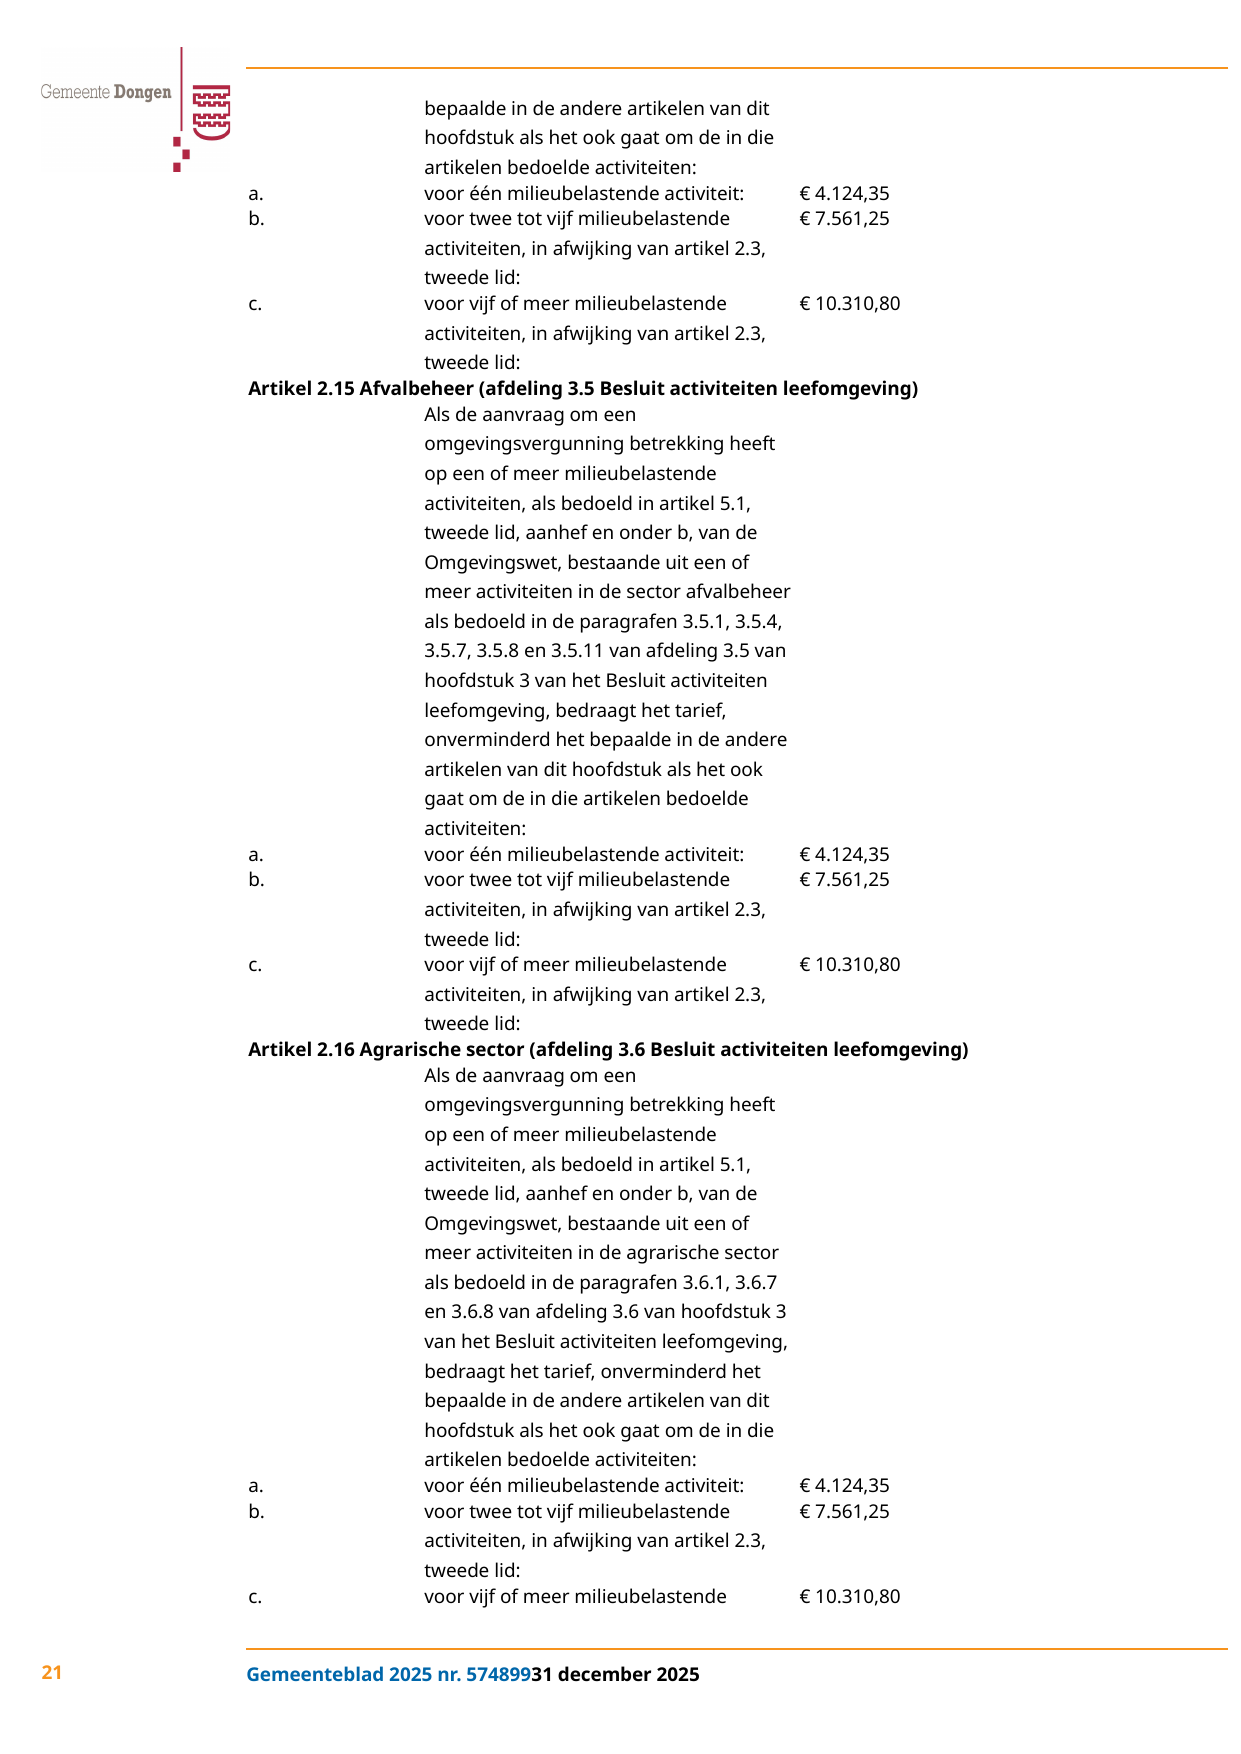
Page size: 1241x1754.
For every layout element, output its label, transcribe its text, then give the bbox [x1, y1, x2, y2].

table_cell [975, 1473, 1152, 1498]
table_cell voor vijf of meer milieubelastende activiteiten, in afwijking van artikel 2.3, tweede lid: [424, 951, 799, 1036]
table_cell a. [248, 180, 424, 205]
table_cell € 10.310,80 [799, 951, 975, 1036]
table_cell [975, 841, 1152, 867]
table_cell Als de aanvraag om een omgevingsvergunning betrekking heeft op een of meer milieubelastende activiteiten, als bedoeld in artikel 5.1, tweede lid, aanhef en onder b, van de Omgevingswet, bestaande uit een of meer activiteiten in de sector afvalbeheer als bedoeld in de paragrafen 3.5.1, 3.5.4, 3.5.7, 3.5.8 en 3.5.11 van afdeling 3.5 van hoofdstuk 3 van het Besluit activiteiten leefomgeving, bedraagt het tarief, onverminderd het bepaalde in de andere artikelen van dit hoofdstuk als het ook gaat om de in die artikelen bedoelde activiteiten: [424, 401, 799, 841]
table_cell voor één milieubelastende activiteit: [424, 180, 799, 205]
table_cell € 4.124,35 [799, 841, 975, 867]
table_cell € 4.124,35 [799, 180, 975, 205]
table_cell [248, 401, 424, 841]
table_cell [975, 1062, 1152, 1472]
table_cell [975, 180, 1152, 205]
table_cell [799, 95, 975, 180]
table_cell € 7.561,25 [799, 1498, 975, 1583]
table_cell [975, 1498, 1152, 1583]
table_cell voor één milieubelastende activiteit: [424, 1473, 799, 1498]
table_cell Als de aanvraag om een omgevingsvergunning betrekking heeft op een of meer milieubelastende activiteiten, als bedoeld in artikel 5.1, tweede lid, aanhef en onder b, van de Omgevingswet, bestaande uit een of meer activiteiten in de agrarische sector als bedoeld in de paragrafen 3.6.1, 3.6.7 en 3.6.8 van afdeling 3.6 van hoofdstuk 3 van het Besluit activiteiten leefomgeving, bedraagt het tarief, onverminderd het bepaalde in de andere artikelen van dit hoofdstuk als het ook gaat om de in die artikelen bedoelde activiteiten: [424, 1062, 799, 1472]
table_cell c. [248, 290, 424, 375]
table_cell [975, 401, 1152, 841]
picture [41, 47, 231, 172]
table_cell € 10.310,80 [799, 290, 975, 375]
table_cell [975, 95, 1152, 180]
table_cell b. [248, 205, 424, 290]
table_cell voor twee tot vijf milieubelastende activiteiten, in afwijking van artikel 2.3, tweede lid: [424, 1498, 799, 1583]
table_cell voor twee tot vijf milieubelastende activiteiten, in afwijking van artikel 2.3, tweede lid: [424, 205, 799, 290]
table_cell voor één milieubelastende activiteit: [424, 841, 799, 867]
table_cell [975, 951, 1152, 1036]
table_cell € 10.310,80 [799, 1583, 975, 1609]
table_cell € 7.561,25 [799, 205, 975, 290]
table_cell voor vijf of meer milieubelastende activiteiten, in afwijking van artikel 2.3, tweede lid: [424, 290, 799, 375]
table_cell [248, 95, 424, 180]
table_cell c. [248, 951, 424, 1036]
table_cell [975, 1583, 1152, 1609]
table_cell [799, 401, 975, 841]
table_cell Artikel 2.15 Afvalbeheer (afdeling 3.5 Besluit activiteiten leefomgeving) [248, 375, 975, 401]
table_cell [248, 1062, 424, 1472]
table_cell a. [248, 1473, 424, 1498]
table_cell € 4.124,35 [799, 1473, 975, 1498]
table_cell b. [248, 1498, 424, 1583]
table_cell [799, 1062, 975, 1472]
table_cell [975, 205, 1152, 290]
table_cell Artikel 2.16 Agrarische sector (afdeling 3.6 Besluit activiteiten leefomgeving) [248, 1036, 975, 1062]
table_cell voor twee tot vijf milieubelastende activiteiten, in afwijking van artikel 2.3, tweede lid: [424, 867, 799, 951]
table_cell € 7.561,25 [799, 867, 975, 951]
table_cell c. [248, 1583, 424, 1609]
table_cell b. [248, 867, 424, 951]
table_cell [975, 867, 1152, 951]
table_cell [975, 290, 1152, 375]
table_cell bepaalde in de andere artikelen van dit hoofdstuk als het ook gaat om de in die artikelen bedoelde activiteiten: [424, 95, 799, 180]
table_cell voor vijf of meer milieubelastende [424, 1583, 799, 1609]
table_cell a. [248, 841, 424, 867]
